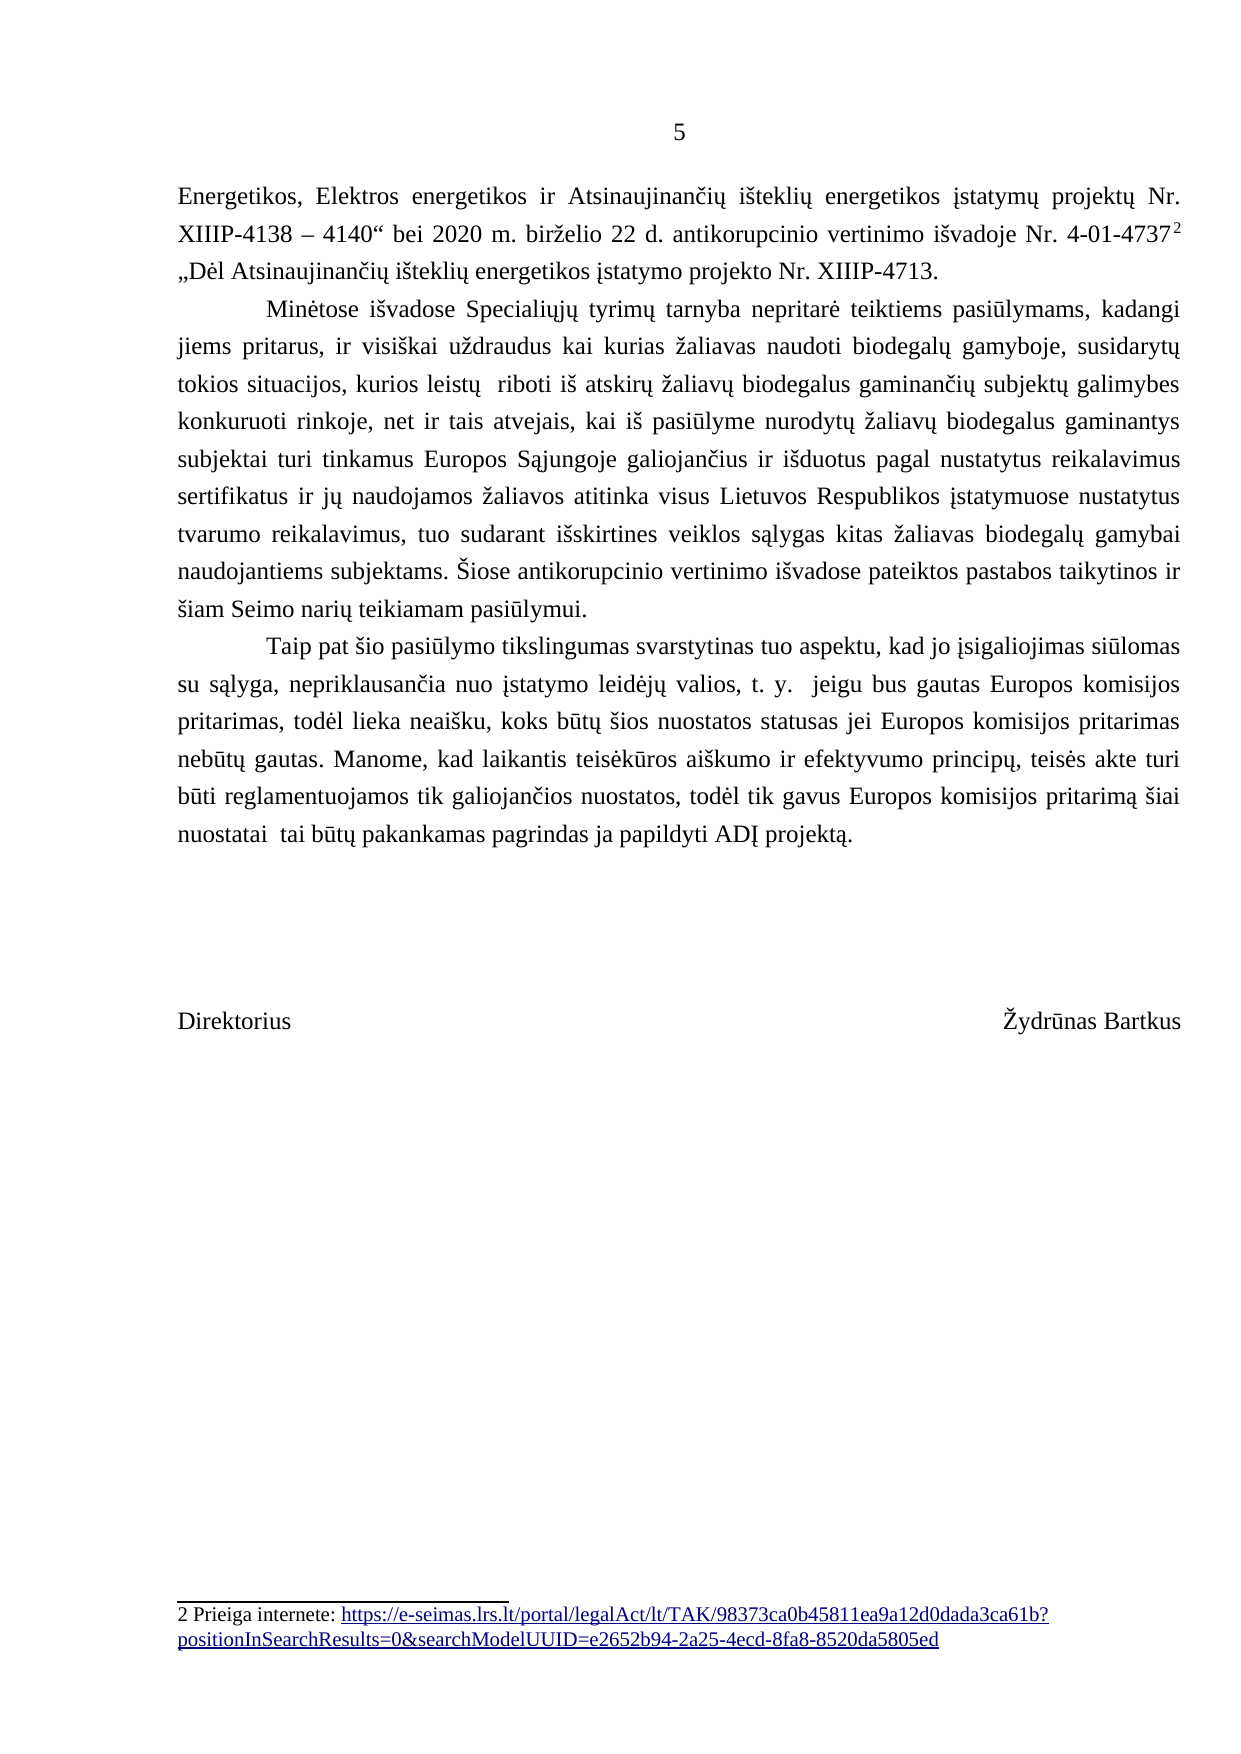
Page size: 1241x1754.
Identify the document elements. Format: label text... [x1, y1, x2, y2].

text Direktorius Žydrūnas Bartkus [177, 999, 1181, 1037]
list Atkreipiame dėmesį, kad Specialiųjų tyrimų tarnyba dėl analogiškų nuostatų ir pasiūlymų jau teikė pastabas 2020 m. kovo 30 d. antikorupcinio vertinimo išvadoje Nr. 4-01-2502 „Dėl Energetikos, Elektros energetikos ir Atsinaujinančių išteklių energetikos įstatymų projektų Nr. XIIIP-4138 – 4140“ bei 2020 m. birželio 22 d. antikorupcinio vertinimo išvadoje Nr. 4-01-4737 „Dėl Atsinaujinančių išteklių energetikos įstatymo projekto Nr. XIIIP-4713. [177, 174, 1181, 287]
text Prieiga internete: https://e-seimas.lrs.lt/portal/legalAct/lt/TAK/98373ca0b45811ea9a12d0dada3ca61b?positionInSearchResults=0&searchModelUUID=e2652b94-2a25-4ecd-8fa8-8520da5805ed [177, 1602, 1181, 1651]
list Minėtose išvadose Specialiųjų tyrimų tarnyba nepritarė teiktiems pasiūlymams, kadangi jiems pritarus, ir visiškai uždraudus kai kurias žaliavas naudoti biodegalų gamyboje, susidarytų tokios situacijos, kurios leistų riboti iš atskirų žaliavų biodegalus gaminančių subjektų galimybes konkuruoti rinkoje, net ir tais atvejais, kai iš pasiūlyme nurodytų žaliavų biodegalus gaminantys subjektai turi tinkamus Europos Sąjungoje galiojančius ir išduotus pagal nustatytus reikalavimus sertifikatus ir jų naudojamos žaliavos atitinka visus Lietuvos Respublikos įstatymuose nustatytus tvarumo reikalavimus, tuo sudarant išskirtines veiklos sąlygas kitas žaliavas biodegalų gamybai naudojantiems subjektams. Šiose antikorupcinio vertinimo išvadose pateiktos pastabos taikytinos ir šiam Seimo narių teikiamam pasiūlymui. [177, 287, 1181, 624]
text Taip pat šio pasiūlymo tikslingumas svarstytinas tuo aspektu, kad jo įsigaliojimas siūlomas su sąlyga, nepriklausančia nuo įstatymo leidėjų valios, t. y. jeigu bus gautas Europos komisijos pritarimas, todėl lieka neaišku, koks būtų šios nuostatos statusas jei Europos komisijos pritarimas nebūtų gautas. Manome, kad laikantis teisėkūros aiškumo ir efektyvumo principų, teisės akte turi būti reglamentuojamos tik galiojančios nuostatos, todėl tik gavus Europos komisijos pritarimą šiai nuostatai tai būtų pakankamas pagrindas ja papildyti ADĮ projektą. [177, 624, 1181, 849]
